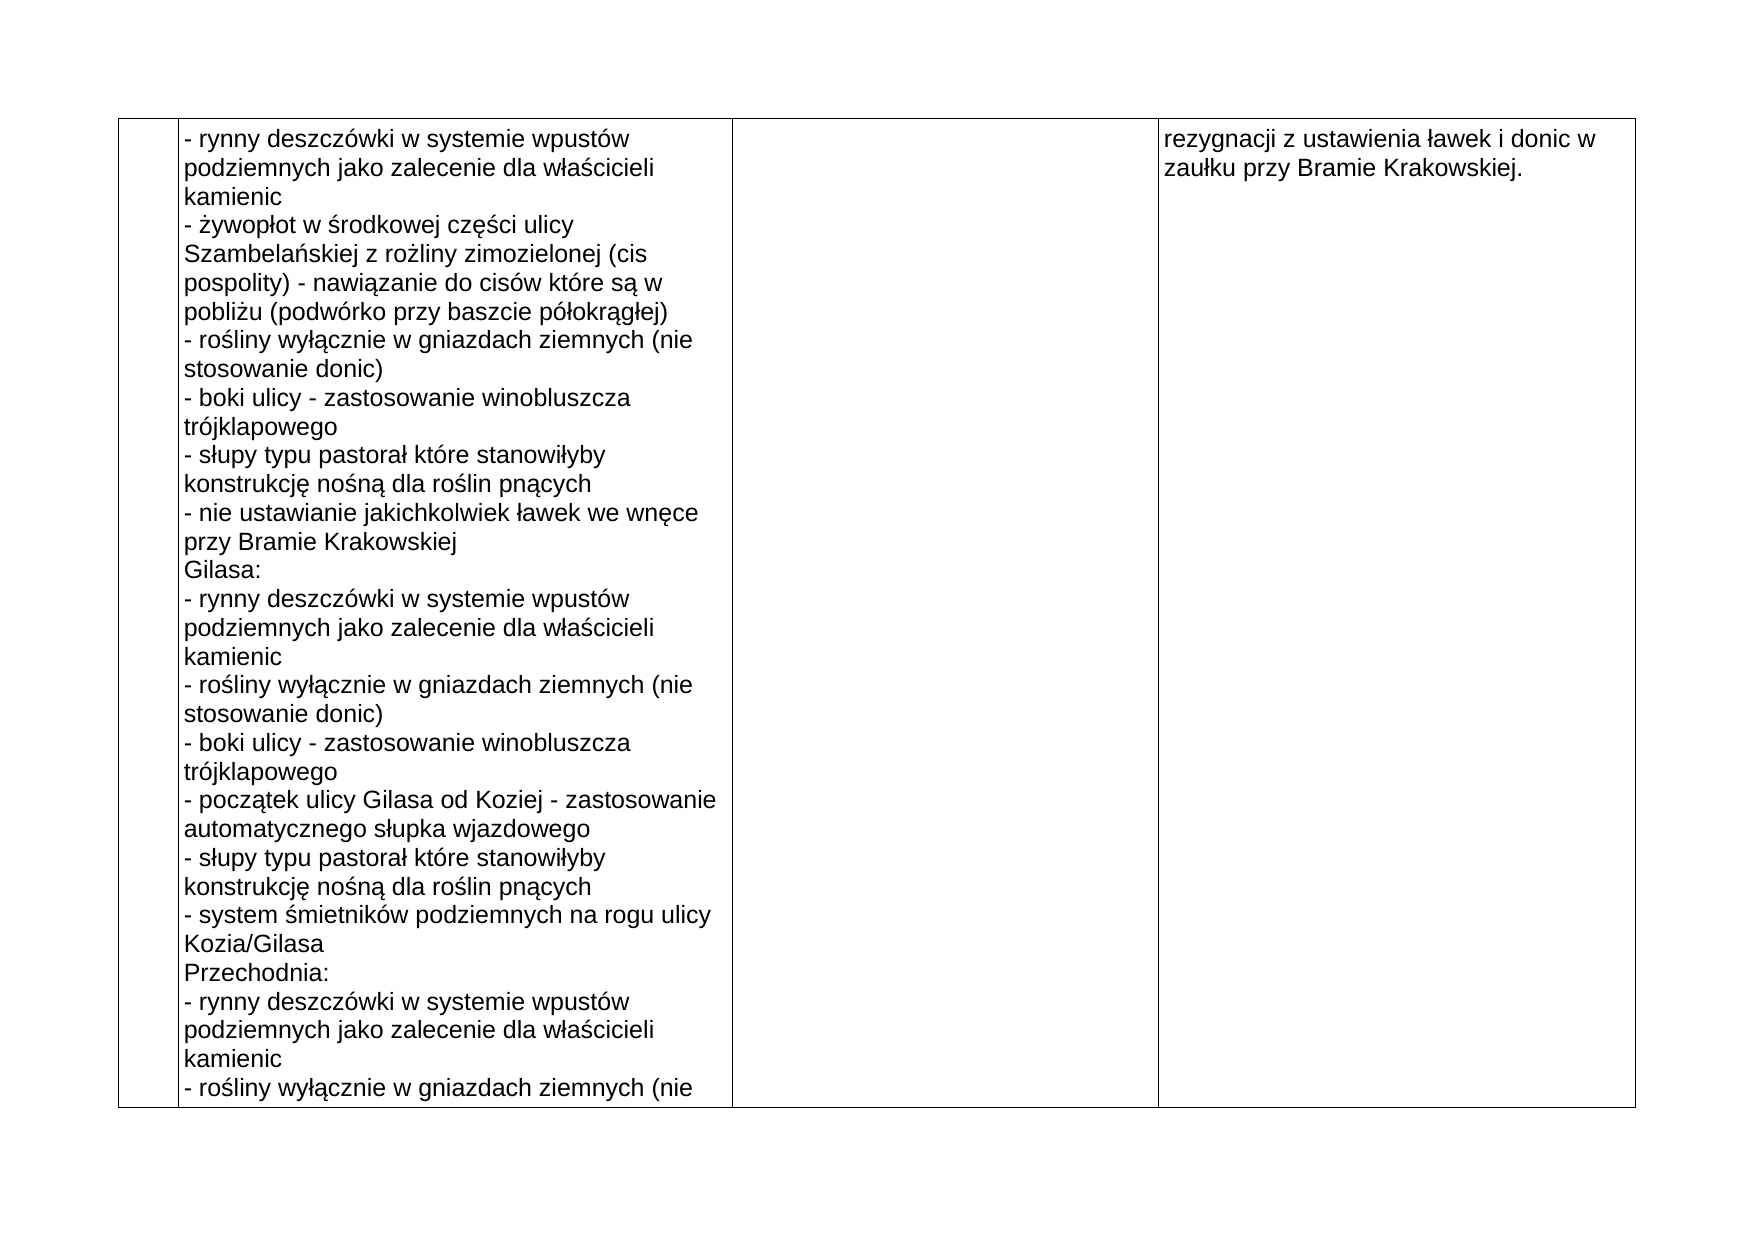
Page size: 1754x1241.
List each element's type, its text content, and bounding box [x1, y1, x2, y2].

table_cell [733, 119, 1158, 1107]
table_cell - rynny deszczówki w systemie wpustów podziemnych jako zalecenie dla właścicieli kamienic - żywopłot w środkowej części ulicy Szambelańskiej z rożliny zimozielonej (cis pospolity) - nawiązanie do cisów które są w pobliżu (podwórko przy baszcie półokrągłej) - rośliny wyłącznie w gniazdach ziemnych (nie stosowanie donic) - boki ulicy - zastosowanie winobluszcza trójklapowego - słupy typu pastorał które stanowiłyby konstrukcję nośną dla roślin pnących - nie ustawianie jakichkolwiek ławek we wnęce przy Bramie Krakowskiej Gilasa: - rynny deszczówki w systemie wpustów podziemnych jako zalecenie dla właścicieli kamienic - rośliny wyłącznie w gniazdach ziemnych (nie stosowanie donic) - boki ulicy - zastosowanie winobluszcza trójklapowego - początek ulicy Gilasa od Koziej - zastosowanie automatycznego słupka wjazdowego - słupy typu pastorał które stanowiłyby konstrukcję nośną dla roślin pnących - system śmietników podziemnych na rogu ulicy Kozia/Gilasa Przechodnia: - rynny deszczówki w systemie wpustów podziemnych jako zalecenie dla właścicieli kamienic - rośliny wyłącznie w gniazdach ziemnych (nie [179, 119, 732, 1107]
table_cell [119, 119, 178, 1107]
table_cell rezygnacji z ustawienia ławek i donic w zaułku przy Bramie Krakowskiej. [1159, 119, 1635, 1107]
